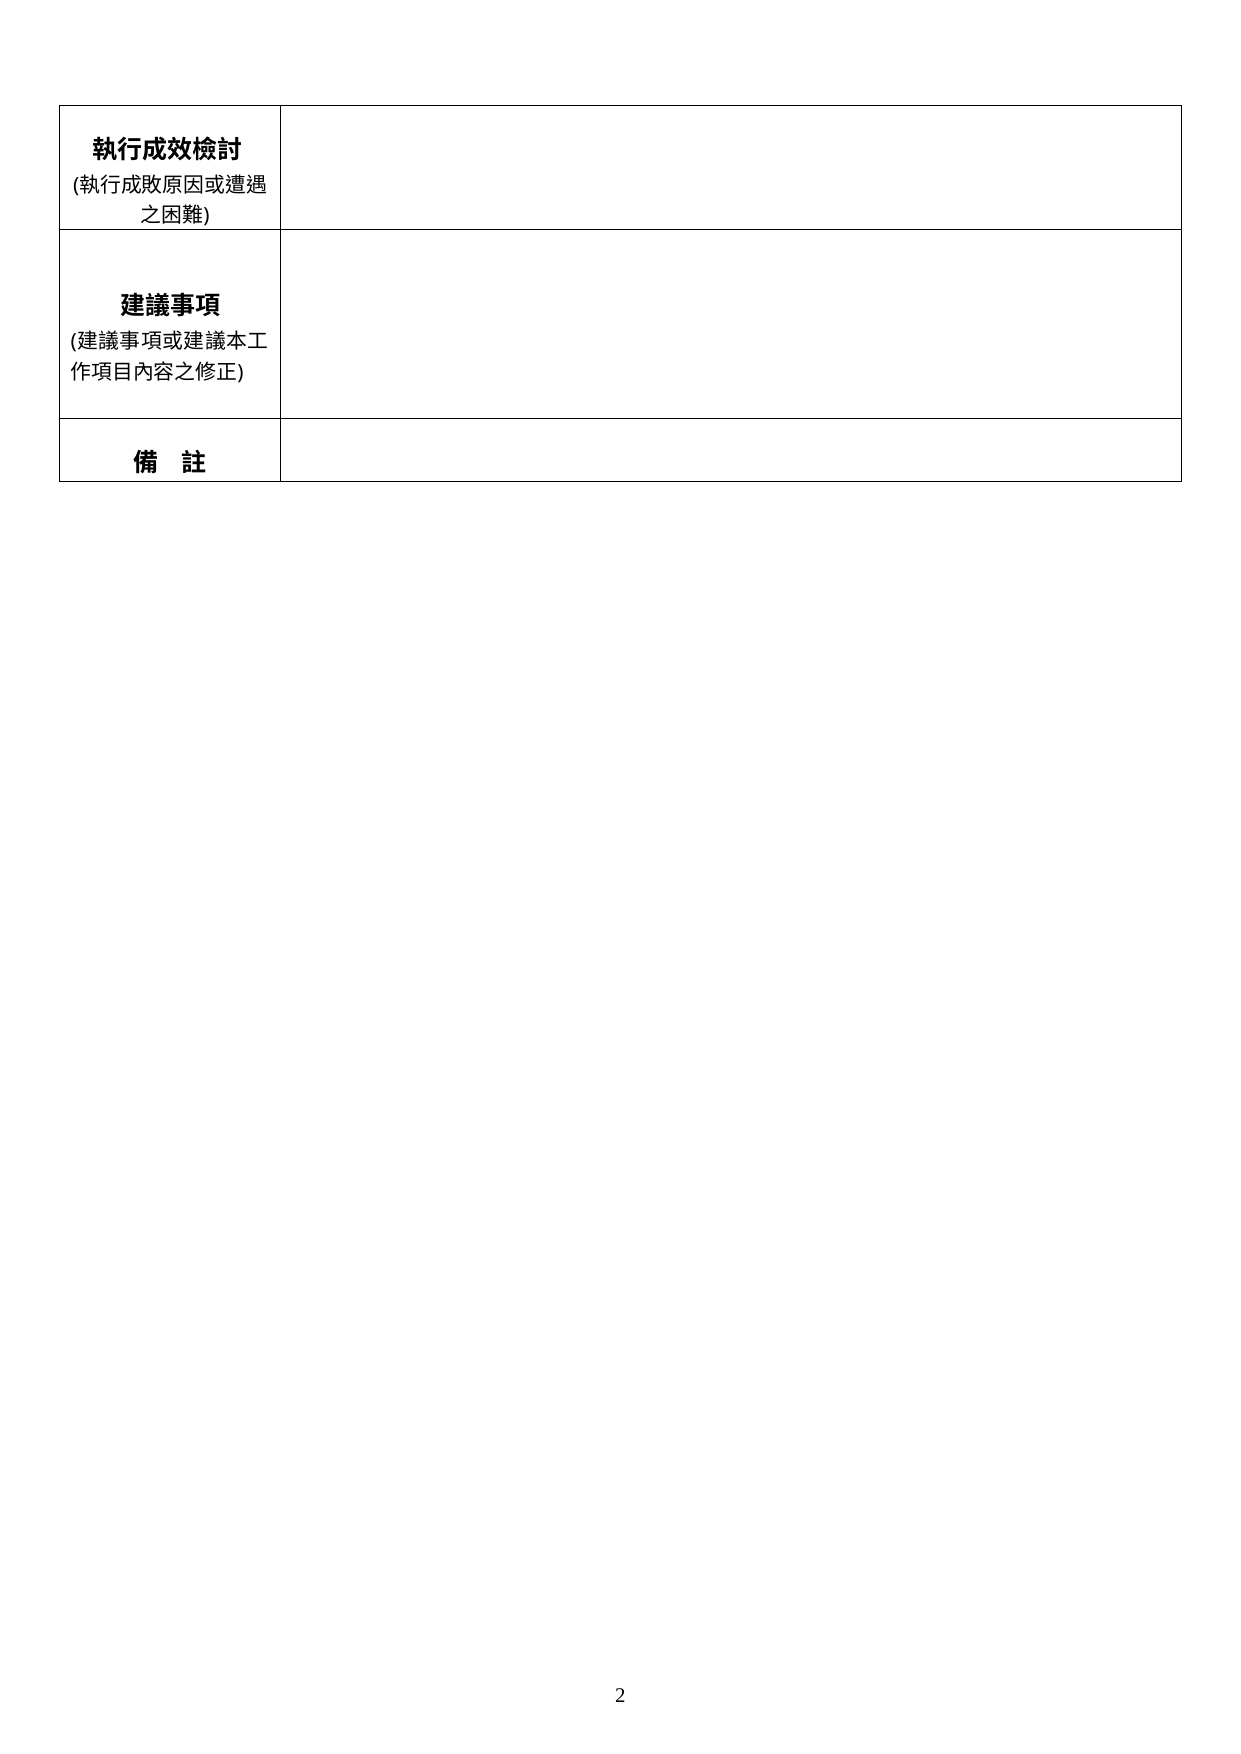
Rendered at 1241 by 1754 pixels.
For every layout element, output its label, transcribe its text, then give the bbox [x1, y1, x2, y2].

table_cell 建議事項 (建議事項或建議本工作項目內容之修正) [60, 230, 280, 417]
table_cell [281, 230, 1181, 417]
table_cell 備 註 [60, 419, 280, 481]
table_cell [281, 419, 1181, 481]
table_cell 執行成效檢討 (執行成敗原因或遭遇之困難) [60, 106, 280, 229]
table_cell [281, 106, 1181, 229]
